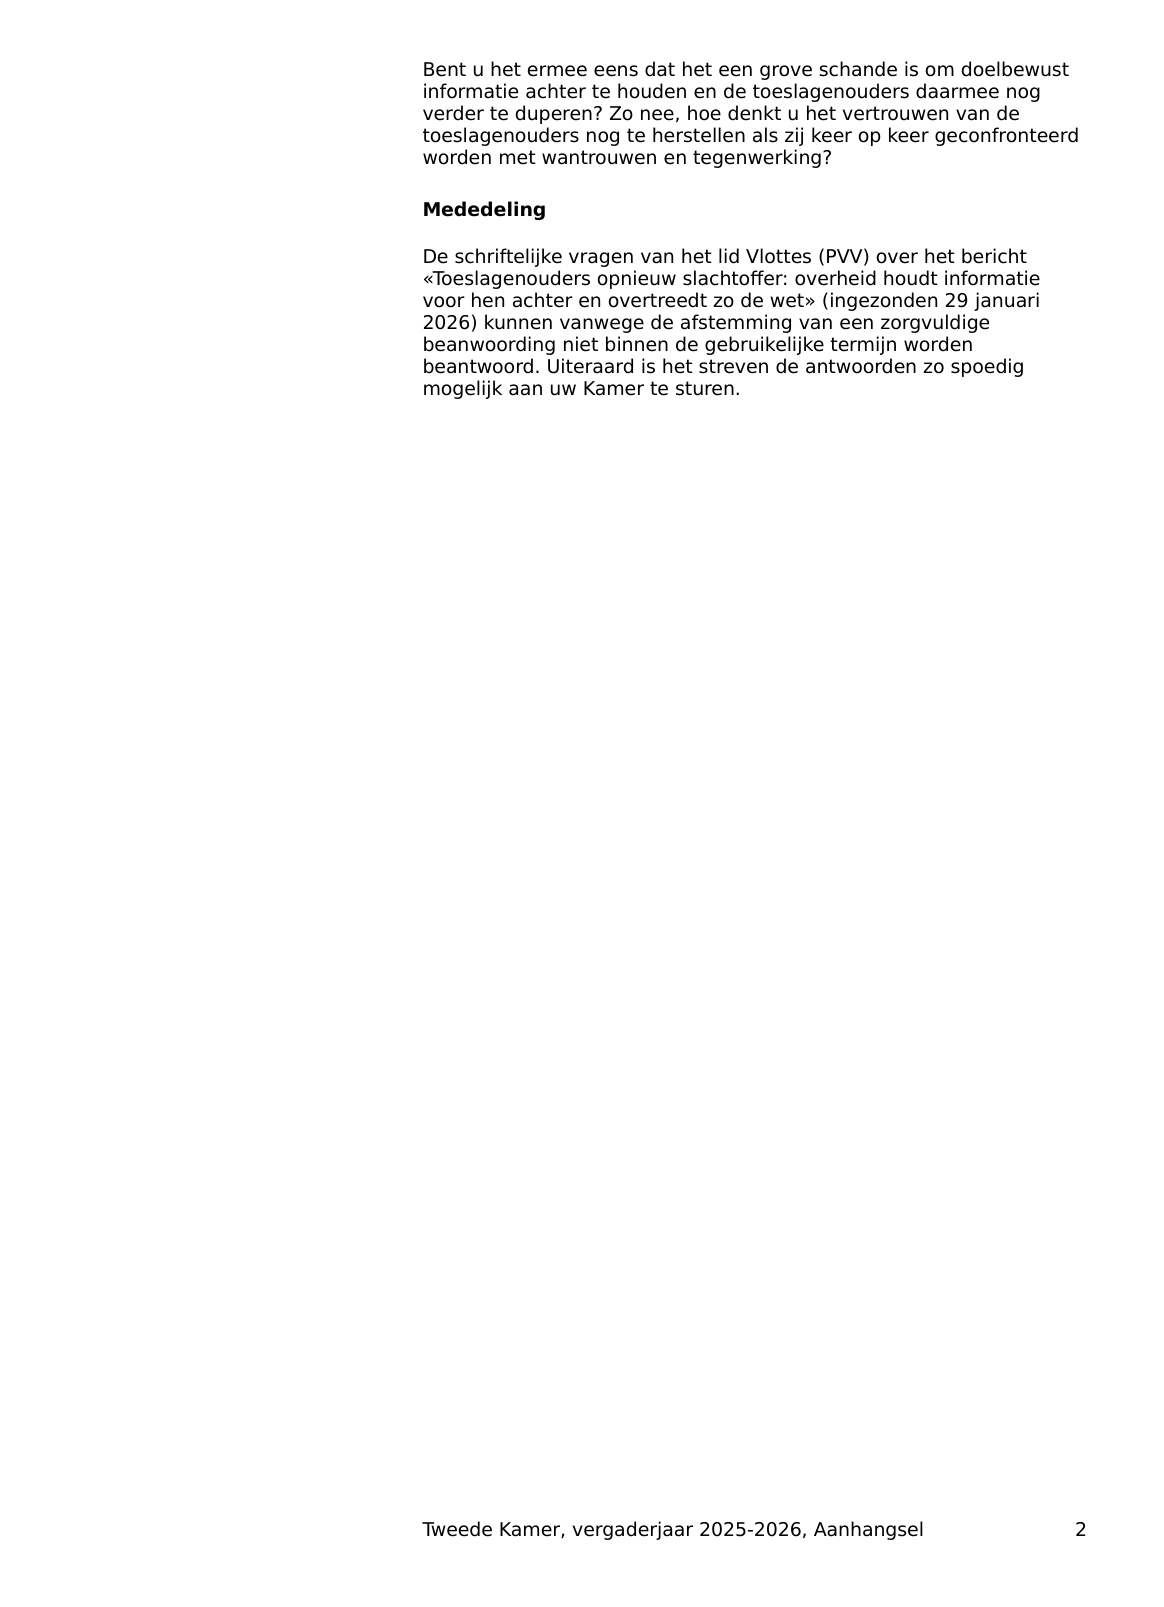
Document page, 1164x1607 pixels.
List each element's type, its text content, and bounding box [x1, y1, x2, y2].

subtitle Mededeling [422, 199, 1087, 221]
text Bent u het ermee eens dat het een grove schande is om doelbewust informatie achter te houden en de toeslagenouders daarmee nog verder te duperen? Zo nee, hoe denkt u het vertrouwen van de toeslagenouders nog te herstellen als zij keer op keer geconfronteerd worden met wantrouwen en tegenwerking? [422, 59, 1087, 169]
text De schriftelijke vragen van het lid Vlottes (PVV) over het bericht «Toeslagenouders opnieuw slachtoffer: overheid houdt informatie voor hen achter en overtreedt zo de wet» (ingezonden 29 januari 2026) kunnen vanwege de afstemming van een zorgvuldige beanwoording niet binnen de gebruikelijke termijn worden beantwoord. Uiteraard is het streven de antwoorden zo spoedig mogelijk aan uw Kamer te sturen. [422, 246, 1087, 400]
